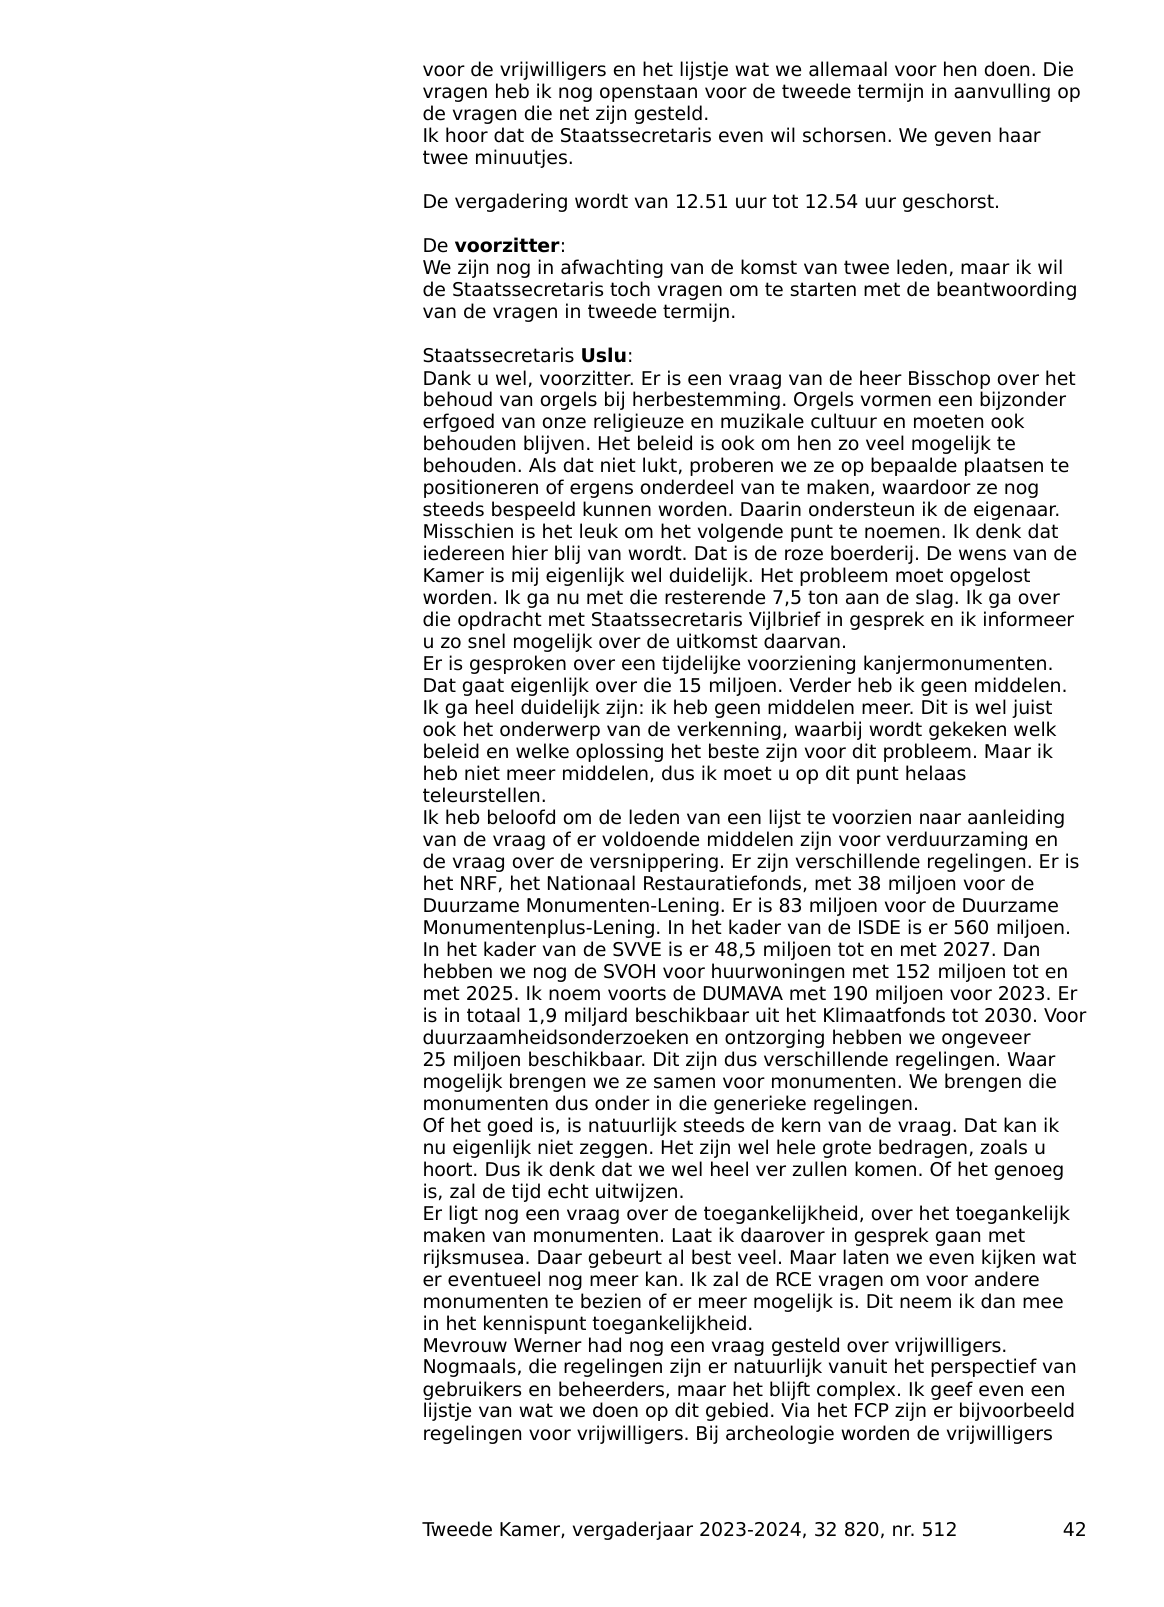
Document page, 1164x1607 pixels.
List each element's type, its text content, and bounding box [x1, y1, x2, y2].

text Misschien is het leuk om het volgende punt te noemen. Ik denk dat iedereen hier blij van wordt. Dat is de roze boerderij. De wens van de Kamer is mij eigenlijk wel duidelijk. Het probleem moet opgelost worden. Ik ga nu met die resterende 7,5 ton aan de slag. Ik ga over die opdracht met Staatssecretaris Vijlbrief in gesprek en ik informeer u zo snel mogelijk over de uitkomst daarvan. [422, 521, 1087, 653]
text Mevrouw Werner had nog een vraag gesteld over vrijwilligers. Nogmaals, die regelingen zijn er natuurlijk vanuit het perspectief van gebruikers en beheerders, maar het blijft complex. Ik geef even een lijstje van wat we doen op dit gebied. Via het FCP zijn er bijvoorbeeld regelingen voor vrijwilligers. Bij archeologie worden de vrijwilligers [422, 1334, 1087, 1444]
text De voorzitter: [422, 235, 1087, 257]
text We zijn nog in afwachting van de komst van twee leden, maar ik wil de Staatssecretaris toch vragen om te starten met de beantwoording van de vragen in tweede termijn. [422, 257, 1087, 323]
text Er is gesproken over een tijdelijke voorziening kanjermonumenten. Dat gaat eigenlijk over die 15 miljoen. Verder heb ik geen middelen. Ik ga heel duidelijk zijn: ik heb geen middelen meer. Dit is wel juist ook het onderwerp van de verkenning, waarbij wordt gekeken welk beleid en welke oplossing het beste zijn voor dit probleem. Maar ik heb niet meer middelen, dus ik moet u op dit punt helaas teleurstellen. [422, 653, 1087, 807]
text voor de vrijwilligers en het lijstje wat we allemaal voor hen doen. Die vragen heb ik nog openstaan voor de tweede termijn in aanvulling op de vragen die net zijn gesteld. [422, 59, 1087, 125]
text Dank u wel, voorzitter. Er is een vraag van de heer Bisschop over het behoud van orgels bij herbestemming. Orgels vormen een bijzonder erfgoed van onze religieuze en muzikale cultuur en moeten ook behouden blijven. Het beleid is ook om hen zo veel mogelijk te behouden. Als dat niet lukt, proberen we ze op bepaalde plaatsen te positioneren of ergens onderdeel van te maken, waardoor ze nog steeds bespeeld kunnen worden. Daarin ondersteun ik de eigenaar. [422, 367, 1087, 521]
text Er ligt nog een vraag over de toegankelijkheid, over het toegankelijk maken van monumenten. Laat ik daarover in gesprek gaan met rijksmusea. Daar gebeurt al best veel. Maar laten we even kijken wat er eventueel nog meer kan. Ik zal de RCE vragen om voor andere monumenten te bezien of er meer mogelijk is. Dit neem ik dan mee in het kennispunt toegankelijkheid. [422, 1203, 1087, 1334]
text Of het goed is, is natuurlijk steeds de kern van de vraag. Dat kan ik nu eigenlijk niet zeggen. Het zijn wel hele grote bedragen, zoals u hoort. Dus ik denk dat we wel heel ver zullen komen. Of het genoeg is, zal de tijd echt uitwijzen. [422, 1115, 1087, 1203]
text De vergadering wordt van 12.51 uur tot 12.54 uur geschorst. [422, 191, 1087, 213]
text Staatssecretaris Uslu: [422, 345, 1087, 367]
text Ik heb beloofd om de leden van een lijst te voorzien naar aanleiding van de vraag of er voldoende middelen zijn voor verduurzaming en de vraag over de versnippering. Er zijn verschillende regelingen. Er is het NRF, het Nationaal Restauratiefonds, met 38 miljoen voor de Duurzame Monumenten-Lening. Er is 83 miljoen voor de Duurzame Monumentenplus-Lening. In het kader van de ISDE is er 560 miljoen. In het kader van de SVVE is er 48,5 miljoen tot en met 2027. Dan hebben we nog de SVOH voor huurwoningen met 152 miljoen tot en met 2025. Ik noem voorts de DUMAVA met 190 miljoen voor 2023. Er is in totaal 1,9 miljard beschikbaar uit het Klimaatfonds tot 2030. Voor duurzaamheidsonderzoeken en ontzorging hebben we ongeveer 25 miljoen beschikbaar. Dit zijn dus verschillende regelingen. Waar mogelijk brengen we ze samen voor monumenten. We brengen die monumenten dus onder in die generieke regelingen. [422, 807, 1087, 1115]
text Ik hoor dat de Staatssecretaris even wil schorsen. We geven haar twee minuutjes. [422, 125, 1087, 169]
